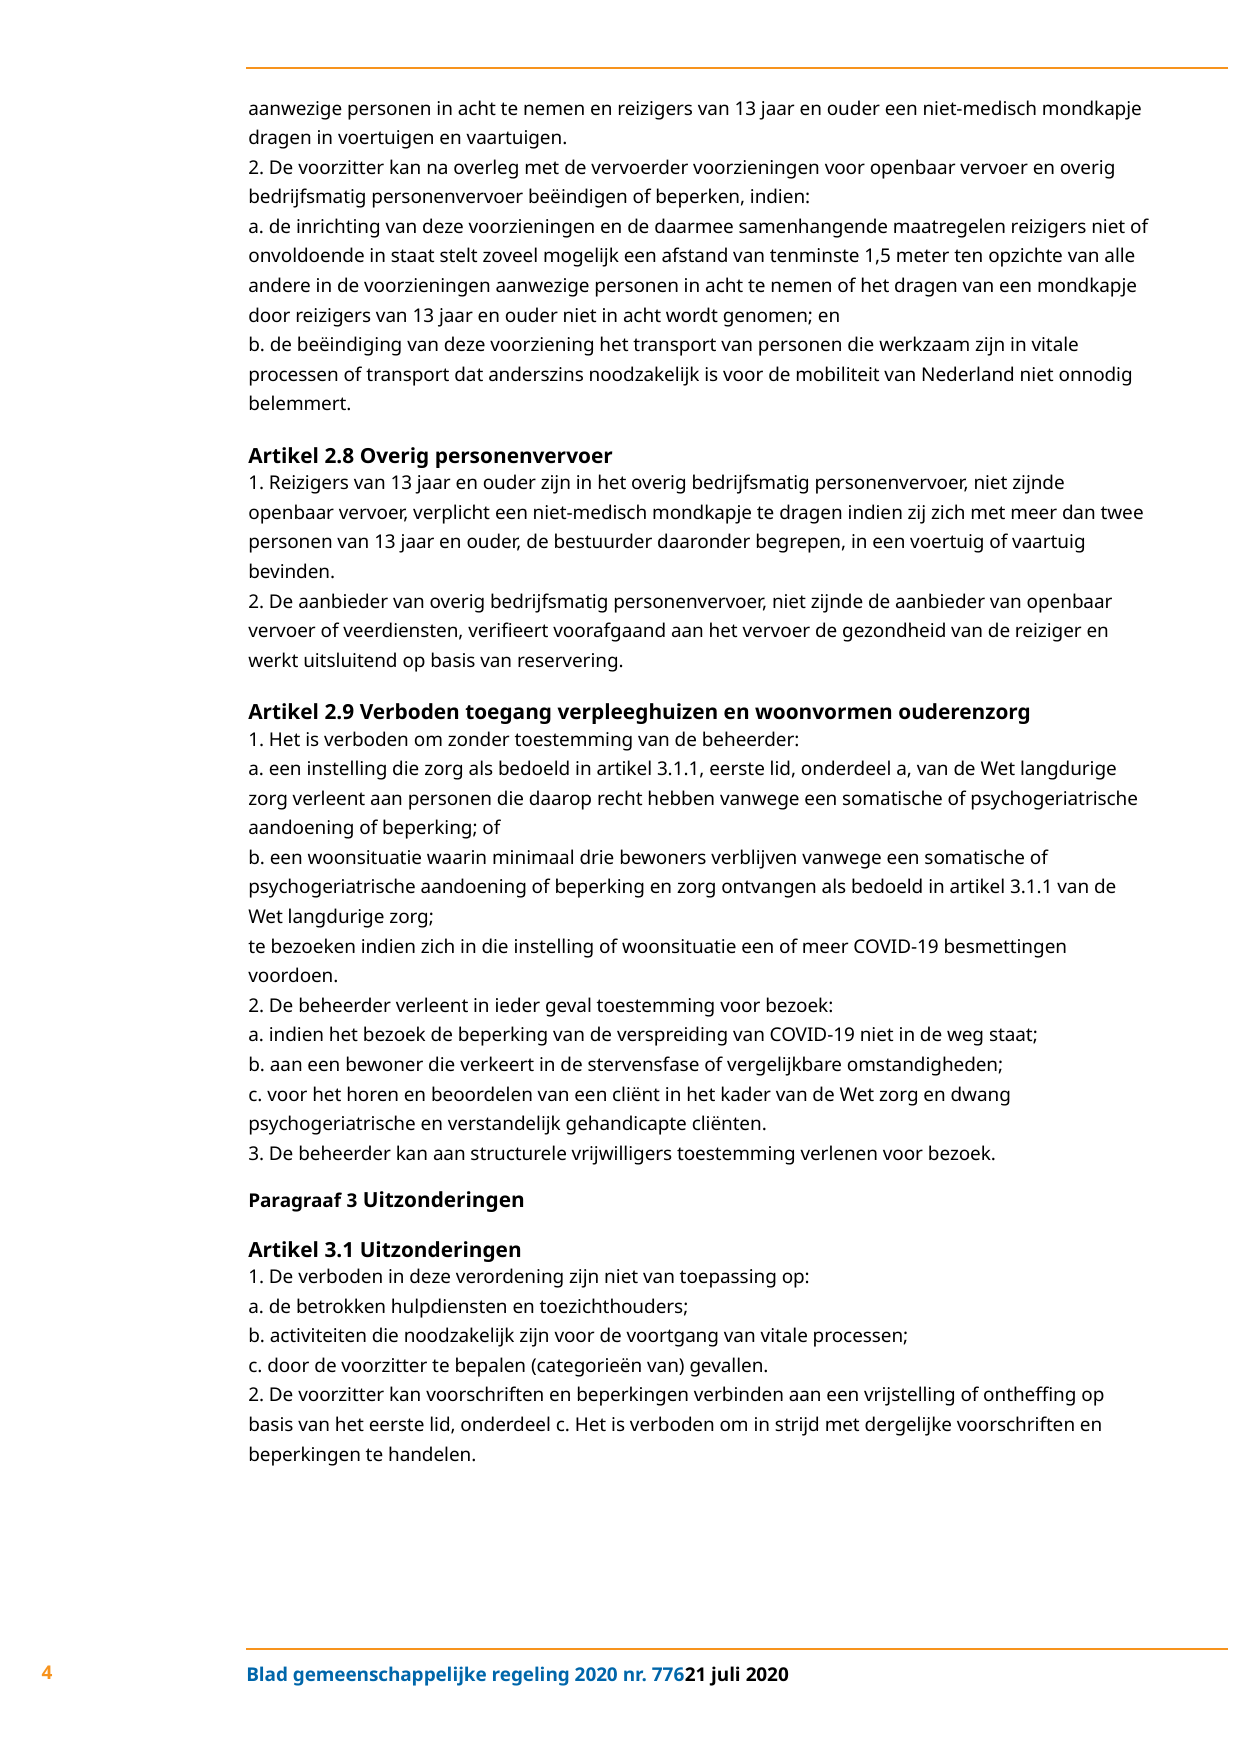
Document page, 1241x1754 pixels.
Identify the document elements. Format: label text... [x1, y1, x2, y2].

text a. indien het bezoek de beperking van de verspreiding van COVID-19 niet in de weg staat; [248, 1022, 1152, 1047]
text b. aan een bewoner die verkeert in de stervensfase of vergelijkbare omstandigheden; [248, 1051, 1152, 1077]
text c. voor het horen en beoordelen van een cliënt in het kader van de Wet zorg en dwang psychogeriatrische en verstandelijk gehandicapte cliënten. [248, 1081, 1152, 1136]
text 1. Het is verboden om zonder toestemming van de beheerder: [248, 726, 1152, 752]
text a. een instelling die zorg als bedoeld in artikel 3.1.1, eerste lid, onderdeel a, van de Wet langdurige zorg verleent aan personen die daarop recht hebben vanwege een somatische of psychogeriatrische aandoening of beperking; of [248, 755, 1152, 840]
text a. de inrichting van deze voorzieningen en de daarmee samenhangende maatregelen reizigers niet of onvoldoende in staat stelt zoveel mogelijk een afstand van tenminste 1,5 meter ten opzichte van alle andere in de voorzieningen aanwezige personen in acht te nemen of het dragen van een mondkapje door reizigers van 13 jaar en ouder niet in acht wordt genomen; en [248, 213, 1152, 328]
text b. een woonsituatie waarin minimaal drie bewoners verblijven vanwege een somatische of psychogeriatrische aandoening of beperking en zorg ontvangen als bedoeld in artikel 3.1.1 van de Wet langdurige zorg; [248, 844, 1152, 929]
text 2. De voorzitter kan na overleg met de vervoerder voorzieningen voor openbaar vervoer en overig bedrijfsmatig personenvervoer beëindigen of beperken, indien: [248, 154, 1152, 209]
text a. de betrokken hulpdiensten en toezichthouders; [248, 1293, 1152, 1319]
text Artikel 2.8 Overig personenvervoer [248, 441, 1152, 469]
text c. door de voorzitter te bepalen (categorieën van) gevallen. [248, 1352, 1152, 1378]
text te bezoeken indien zich in die instelling of woonsituatie een of meer COVID-19 besmettingen voordoen. [248, 933, 1152, 988]
text Artikel 2.9 Verboden toegang verpleeghuizen en woonvormen ouderenzorg [248, 697, 1152, 726]
text 3. De beheerder kan aan structurele vrijwilligers toestemming verlenen voor bezoek. [248, 1140, 1152, 1166]
text b. activiteiten die noodzakelijk zijn voor de voortgang van vitale processen; [248, 1322, 1152, 1348]
picture [41, 47, 231, 172]
text 1. De verboden in deze verordening zijn niet van toepassing op: [248, 1263, 1152, 1289]
text Artikel 3.1 Uitzonderingen [248, 1235, 1152, 1263]
text 2. De aanbieder van overig bedrijfsmatig personenvervoer, niet zijnde de aanbieder van openbaar vervoer of veerdiensten, verifieert voorafgaand aan het vervoer de gezondheid van de reiziger en werkt uitsluitend op basis van reservering. [248, 588, 1152, 673]
text aanwezige personen in acht te nemen en reizigers van 13 jaar en ouder een niet-medisch mondkapje dragen in voertuigen en vaartuigen. [248, 95, 1152, 150]
text 2. De beheerder verleent in ieder geval toestemming voor bezoek: [248, 992, 1152, 1018]
text 1. Reizigers van 13 jaar en ouder zijn in het overig bedrijfsmatig personenvervoer, niet zijnde openbaar vervoer, verplicht een niet-medisch mondkapje te dragen indien zij zich met meer dan twee personen van 13 jaar en ouder, de bestuurder daaronder begrepen, in een voertuig of vaartuig bevinden. [248, 469, 1152, 584]
text 2. De voorzitter kan voorschriften en beperkingen verbinden aan een vrijstelling of ontheffing op basis van het eerste lid, onderdeel c. Het is verboden om in strijd met dergelijke voorschriften en beperkingen te handelen. [248, 1382, 1152, 1467]
text b. de beëindiging van deze voorziening het transport van personen die werkzaam zijn in vitale processen of transport dat anderszins noodzakelijk is voor de mobiliteit van Nederland niet onnodig belemmert. [248, 331, 1152, 416]
text Paragraaf 3 Uitzonderingen [248, 1186, 1152, 1214]
